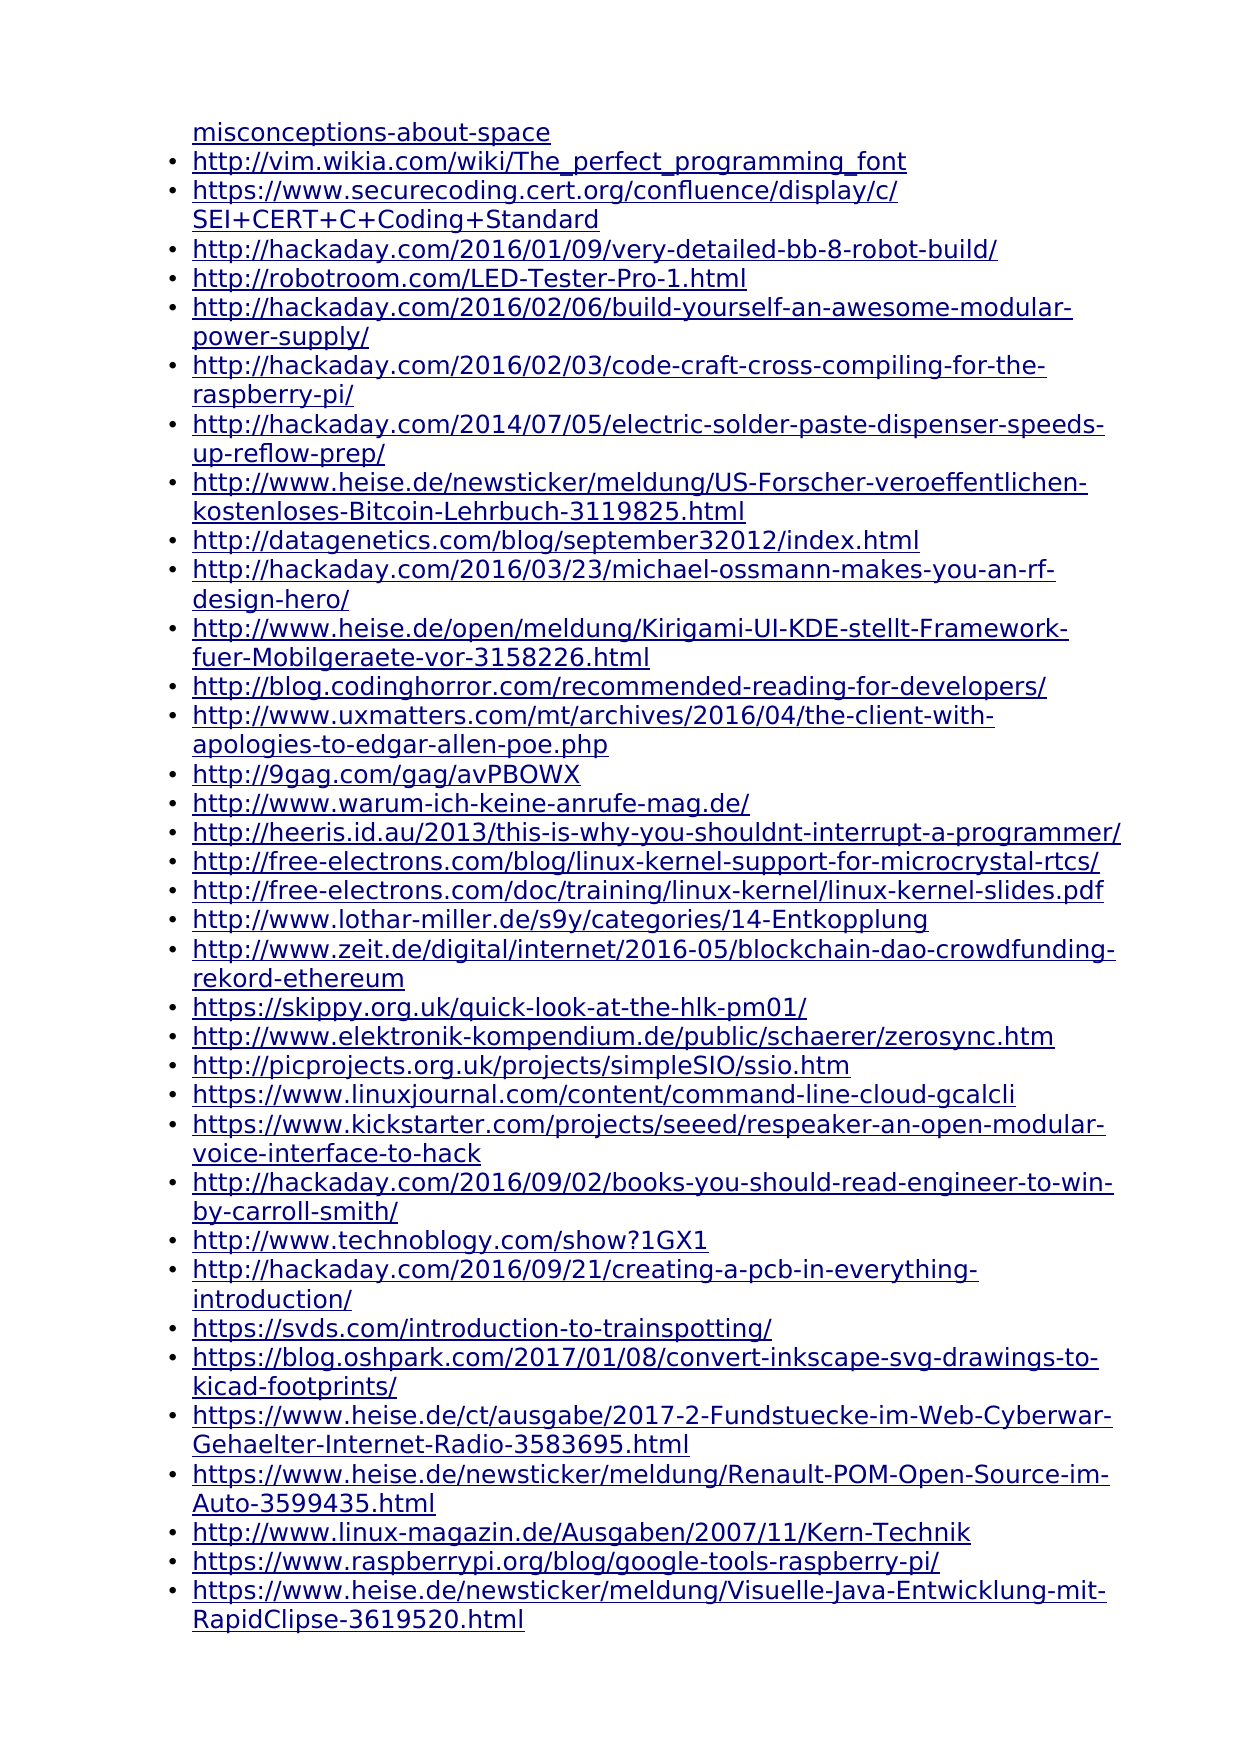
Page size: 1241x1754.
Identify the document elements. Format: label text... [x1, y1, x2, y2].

list http://www.heise.de/open/meldung/Kirigami-UI-KDE-stellt-Framework-fuer-Mobilgeraete-vor-3158226.html [177, 614, 1122, 672]
list http://www.zeit.de/digital/internet/2016-05/blockchain-dao-crowdfunding-rekord-ethereum [177, 935, 1122, 993]
list http://9gag.com/gag/avPBOWX [177, 760, 1122, 789]
list http://datagenetics.com/blog/september32012/index.html [177, 526, 1122, 556]
list http://www.lothar-miller.de/s9y/categories/14-Entkopplung [177, 906, 1122, 935]
list https://www.heise.de/newsticker/meldung/Visuelle-Java-Entwicklung-mit-RapidClipse-3619520.html [177, 1576, 1122, 1635]
list http://heeris.id.au/2013/this-is-why-you-shouldnt-interrupt-a-programmer/ [177, 818, 1122, 847]
list https://www.heise.de/newsticker/meldung/Renault-POM-Open-Source-im-Auto-3599435.html [177, 1460, 1122, 1518]
list http://hackaday.com/2014/07/05/electric-solder-paste-dispenser-speeds-up-reflow-prep/ [177, 410, 1122, 468]
list http://hackaday.com/2016/02/06/build-yourself-an-awesome-modular-power-supply/ [177, 293, 1122, 351]
list http://www.linux-magazin.de/Ausgaben/2007/11/Kern-Technik [177, 1518, 1122, 1547]
list http://www.uxmatters.com/mt/archives/2016/04/the-client-with-apologies-to-edgar-allen-poe.php [177, 701, 1122, 760]
list http://blog.codinghorror.com/recommended-reading-for-developers/ [177, 672, 1122, 701]
list http://picprojects.org.uk/projects/simpleSIO/ssio.htm [177, 1051, 1122, 1081]
list misconceptions-about-space [177, 118, 1122, 147]
list http://www.warum-ich-keine-anrufe-mag.de/ [177, 789, 1122, 818]
list https://blog.oshpark.com/2017/01/08/convert-inkscape-svg-drawings-to-kicad-footprints/ [177, 1343, 1122, 1401]
list https://www.kickstarter.com/projects/seeed/respeaker-an-open-modular-voice-interface-to-hack [177, 1110, 1122, 1168]
list http://hackaday.com/2016/01/09/very-detailed-bb-8-robot-build/ [177, 235, 1122, 264]
list https://www.raspberrypi.org/blog/google-tools-raspberry-pi/ [177, 1547, 1122, 1576]
list http://hackaday.com/2016/03/23/michael-ossmann-makes-you-an-rf-design-hero/ [177, 556, 1122, 614]
list http://robotroom.com/LED-Tester-Pro-1.html [177, 264, 1122, 293]
list http://free-electrons.com/blog/linux-kernel-support-for-microcrystal-rtcs/ [177, 847, 1122, 876]
list http://hackaday.com/2016/02/03/code-craft-cross-compiling-for-the-raspberry-pi/ [177, 351, 1122, 410]
list http://hackaday.com/2016/09/21/creating-a-pcb-in-everything-introduction/ [177, 1256, 1122, 1314]
list https://svds.com/introduction-to-trainspotting/ [177, 1314, 1122, 1343]
list http://hackaday.com/2016/09/02/books-you-should-read-engineer-to-win-by-carroll-smith/ [177, 1168, 1122, 1226]
list https://skippy.org.uk/quick-look-at-the-hlk-pm01/ [177, 993, 1122, 1022]
list http://www.technoblogy.com/show?1GX1 [177, 1226, 1122, 1256]
list https://www.linuxjournal.com/content/command-line-cloud-gcalcli [177, 1081, 1122, 1110]
list http://free-electrons.com/doc/training/linux-kernel/linux-kernel-slides.pdf [177, 876, 1122, 906]
list https://www.heise.de/ct/ausgabe/2017-2-Fundstuecke-im-Web-Cyberwar-Gehaelter-Internet-Radio-3583695.html [177, 1401, 1122, 1460]
list http://www.elektronik-kompendium.de/public/schaerer/zerosync.htm [177, 1022, 1122, 1051]
list https://www.securecoding.cert.org/confluence/display/c/SEI+CERT+C+Coding+Standard [177, 176, 1122, 235]
list http://vim.wikia.com/wiki/The_perfect_programming_font [177, 147, 1122, 176]
list http://www.heise.de/newsticker/meldung/US-Forscher-veroeffentlichen-kostenloses-Bitcoin-Lehrbuch-3119825.html [177, 468, 1122, 526]
